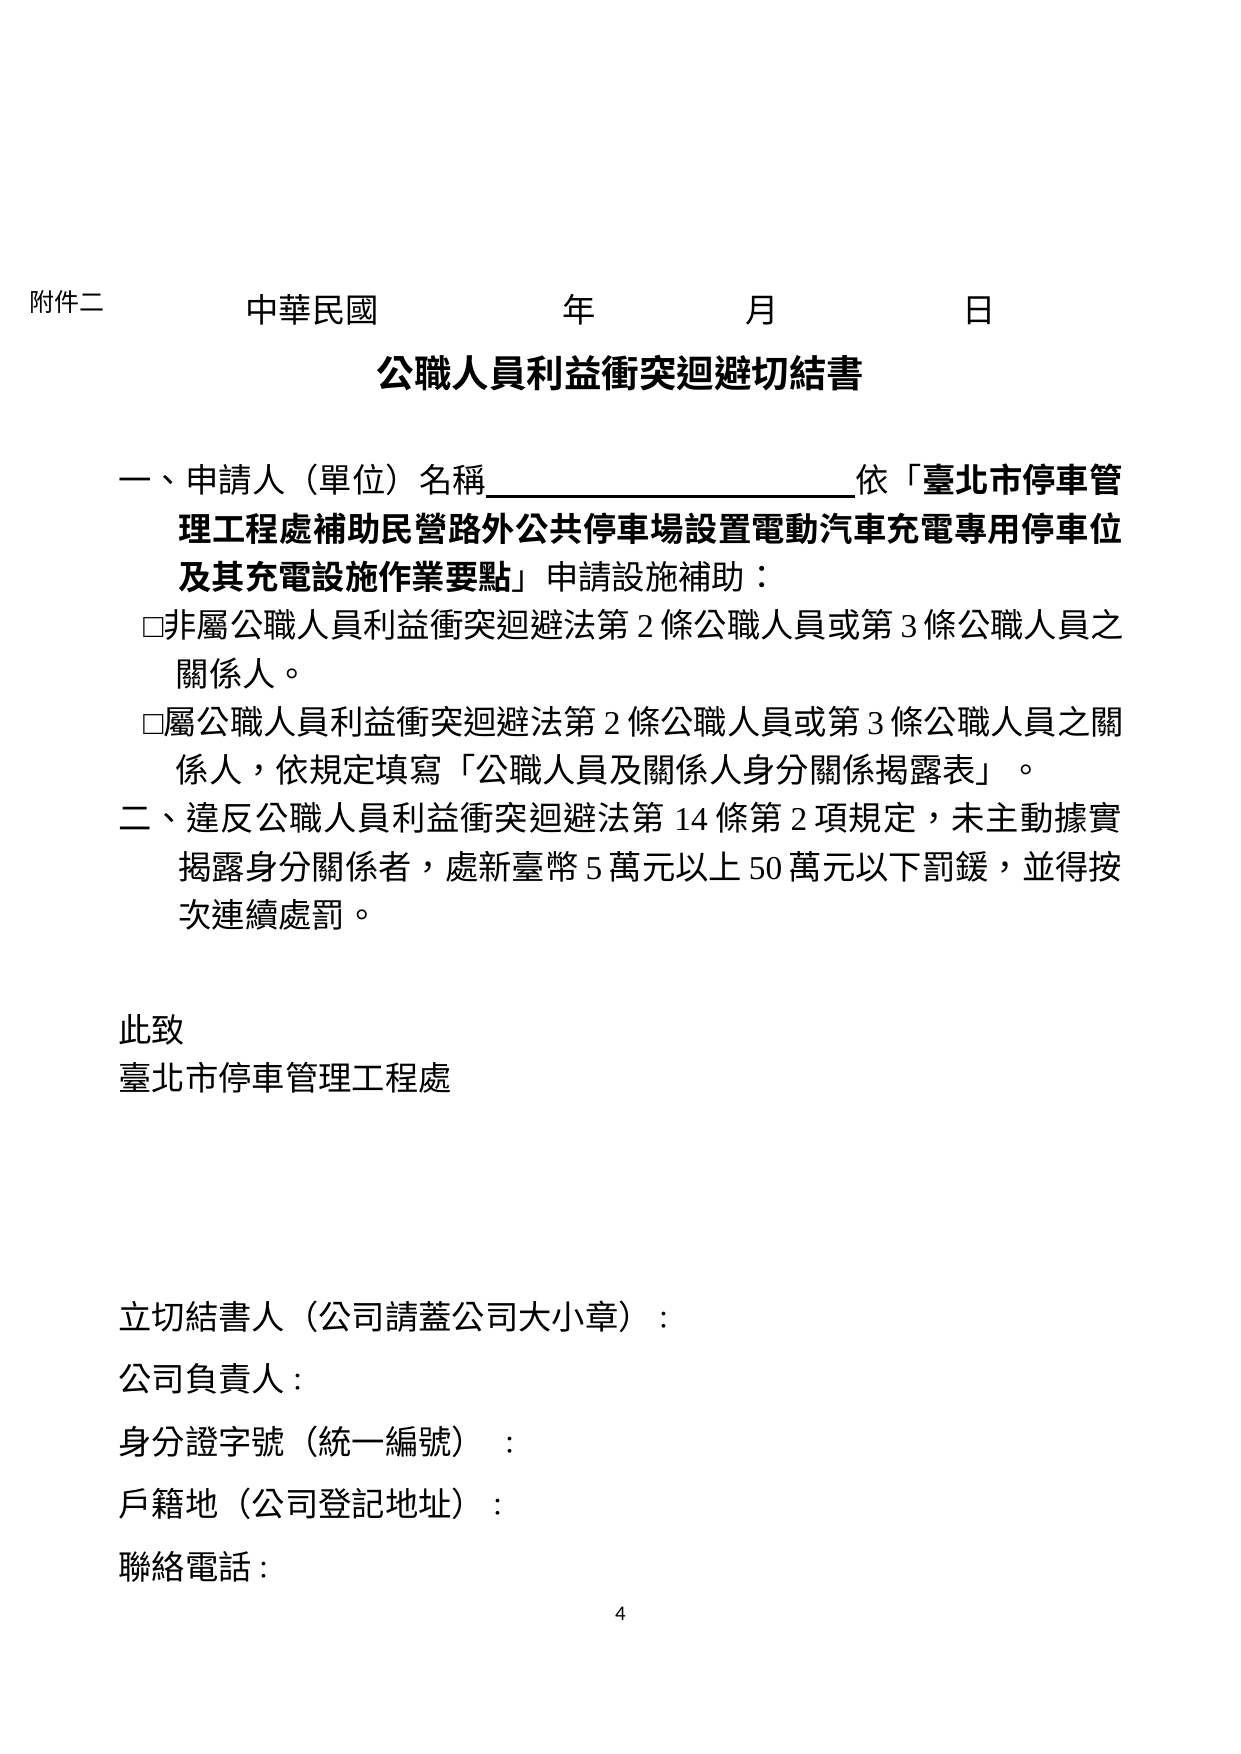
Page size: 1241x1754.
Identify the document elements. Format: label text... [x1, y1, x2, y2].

text 中華民國 年 月 日 [118, 267, 1122, 329]
text 聯絡電話： [118, 1523, 1122, 1585]
text □屬公職人員利益衝突迴避法第2條公職人員或第3條公職人員之關係人，依規定填寫「公職人員及關係人身分關係揭露表」。 [143, 696, 1124, 792]
text 身分證字號（統一編號） ： [118, 1398, 1122, 1460]
text 此致 [118, 1004, 1122, 1052]
text 二、違反公職人員利益衝突迴避法第14條第2項規定，未主動據實揭露身分關係者，處新臺幣5萬元以上50萬元以下罰鍰，並得按次連續處罰。 [118, 792, 1123, 937]
text 一、申請人（單位）名稱 依「臺北市停車管理工程處補助民營路外公共停車場設置電動汽車充電專用停車位及其充電設施作業要點」申請設施補助： [118, 454, 1123, 599]
text 立切結書人（公司請蓋公司大小章）： [118, 1273, 1122, 1335]
text □非屬公職人員利益衝突迴避法第2條公職人員或第3條公職人員之關係人。 [143, 599, 1124, 696]
text 臺北市停車管理工程處 [118, 1052, 1122, 1100]
text 戶籍地（公司登記地址）： [118, 1460, 1122, 1523]
text 公職人員利益衝突迴避切結書 [118, 329, 1122, 392]
text 公司負責人： [118, 1335, 1122, 1398]
